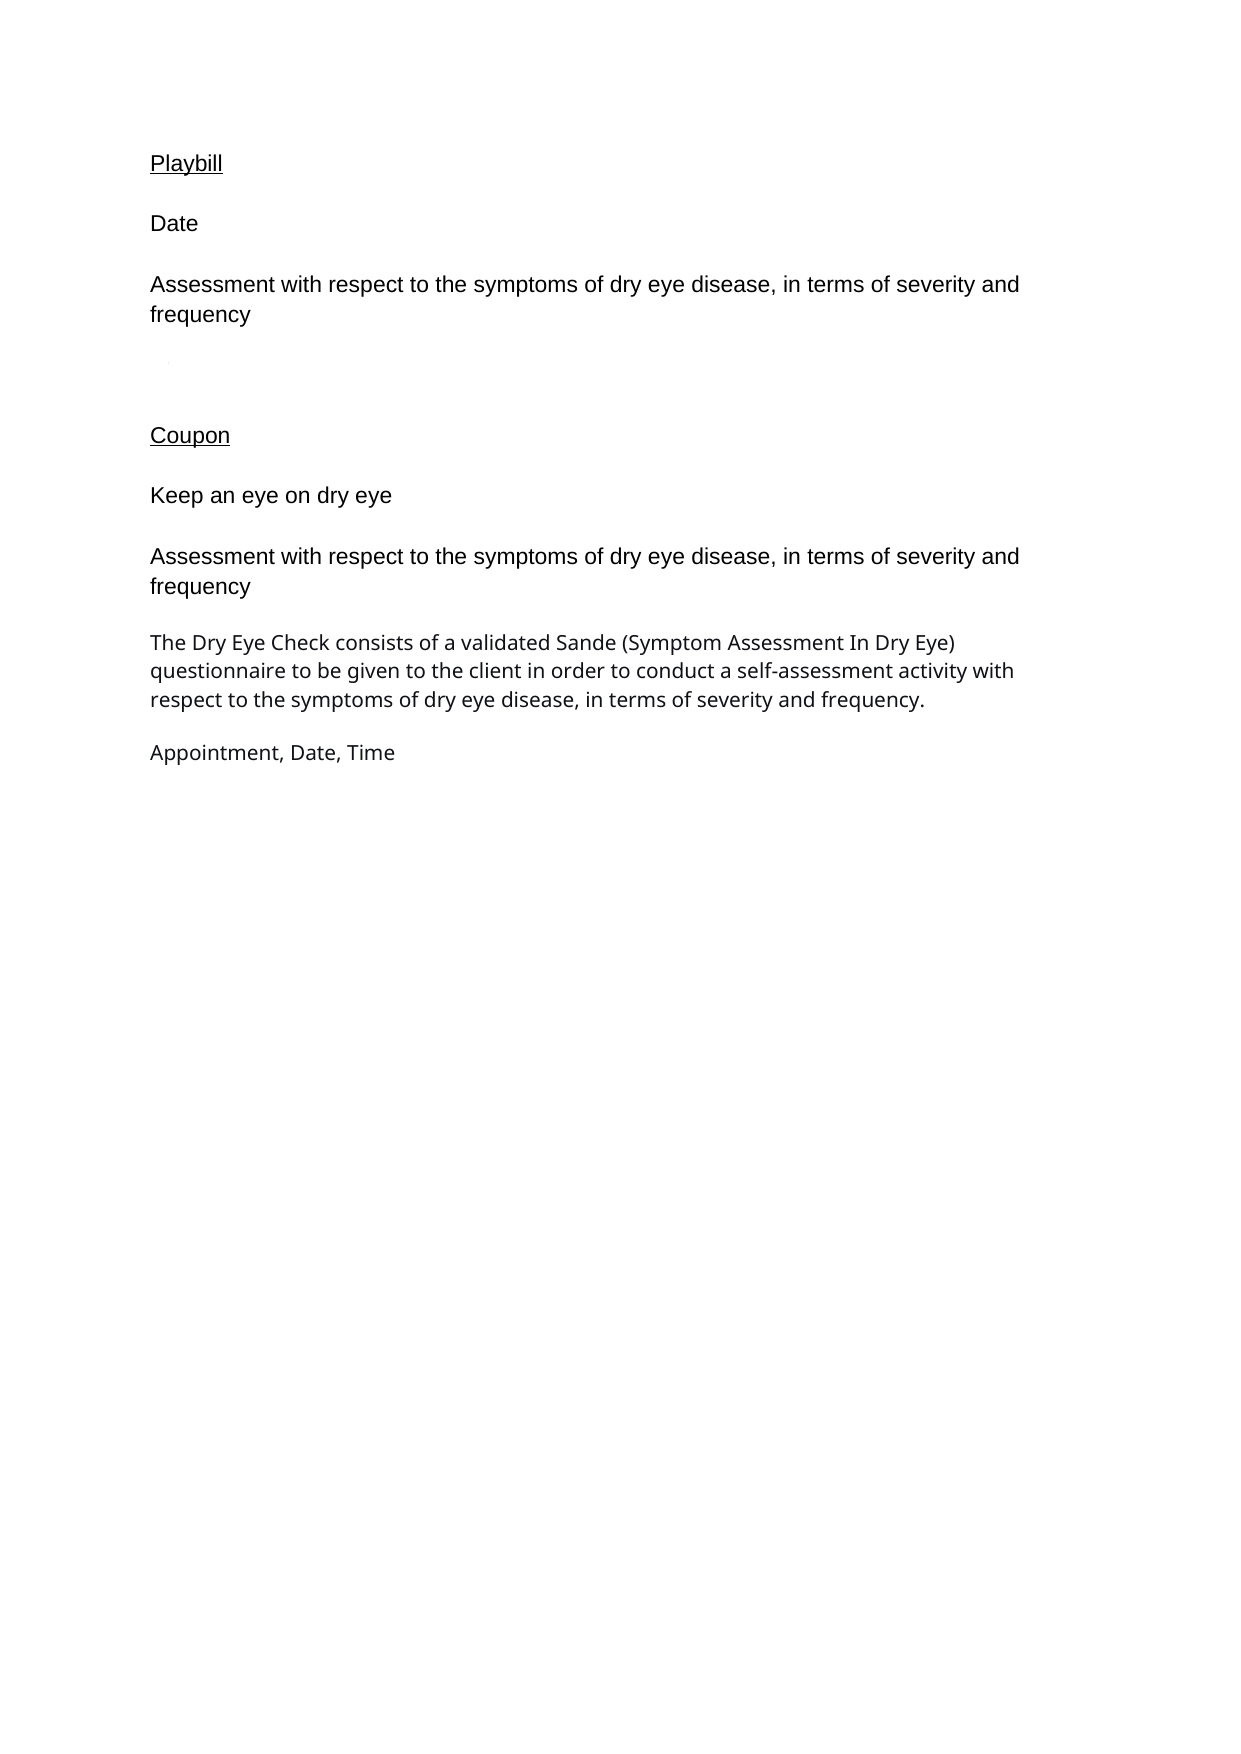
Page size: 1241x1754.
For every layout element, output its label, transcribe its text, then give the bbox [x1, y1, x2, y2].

text Keep an eye on dry eye [150, 482, 1090, 509]
text Appointment, Date, Time [150, 738, 1090, 767]
text Assessment with respect to the symptoms of dry eye disease, in terms of severity and frequency [150, 271, 1090, 327]
text Date [150, 210, 1090, 237]
text Assessment with respect to the symptoms of dry eye disease, in terms of severity and frequency [150, 543, 1090, 599]
text Coupon [150, 422, 1090, 448]
text The Dry Eye Check consists of a validated Sande (Symptom Assessment In Dry Eye) questionnaire to be given to the client in order to conduct a self-assessment activity with respect to the symptoms of dry eye disease, in terms of severity and frequency. [150, 628, 1090, 713]
text Playbill [150, 150, 1090, 176]
